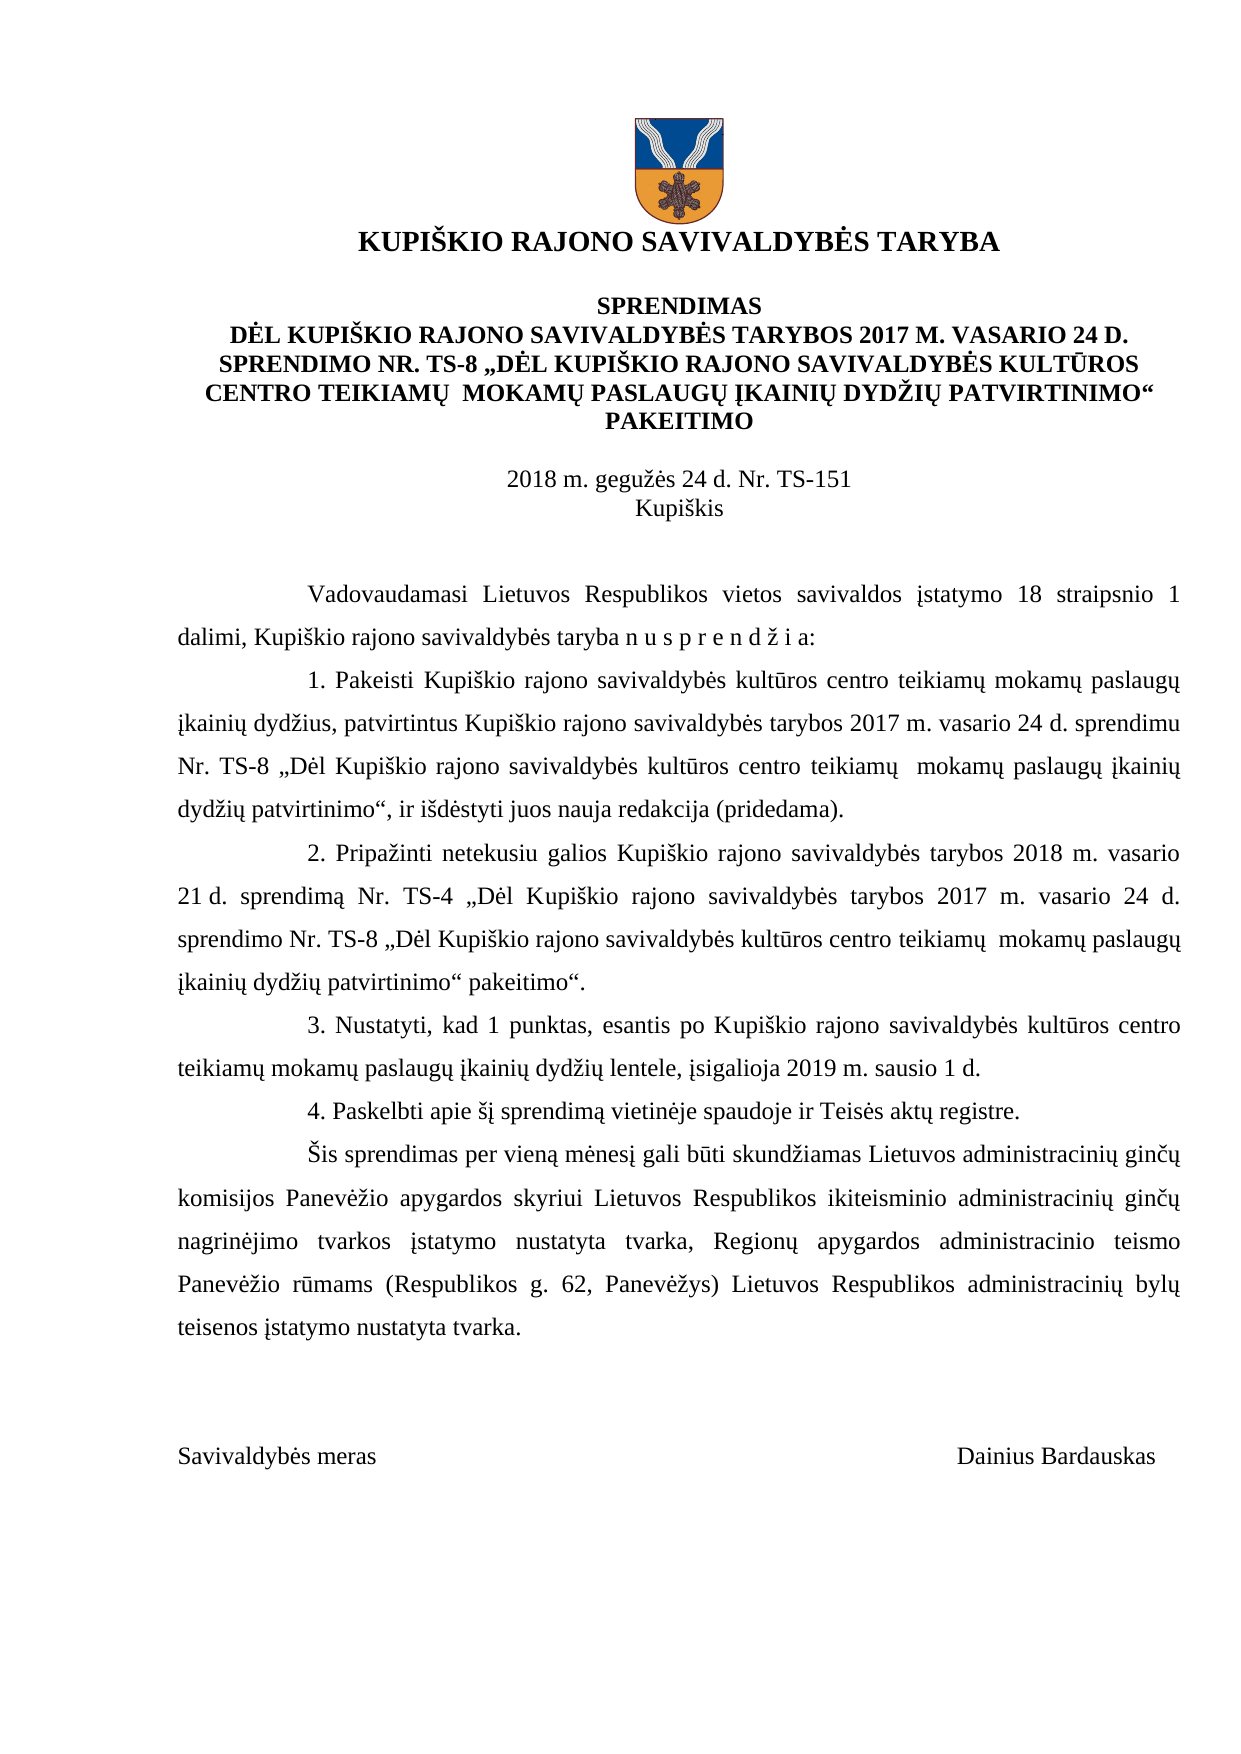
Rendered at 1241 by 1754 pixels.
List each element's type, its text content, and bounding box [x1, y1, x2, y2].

text DĖL KUPIŠKIO RAJONO SAVIVALDYBĖS TARYBOS 2017 M. VASARIO 24 D. SPRENDIMO NR. TS-8 „DĖL KUPIŠKIO RAJONO SAVIVALDYBĖS KULTŪROS CENTRO TEIKIAMŲ MOKAMŲ PASLAUGŲ ĮKAINIŲ DYDŽIŲ PATVIRTINIMO“ PAKEITIMO [177, 320, 1181, 435]
text 2018 m. gegužės 24 d. Nr. TS-151 [177, 464, 1181, 493]
text 2. Pripažinti netekusiu galios Kupiškio rajono savivaldybės tarybos 2018 m. vasario 21 d. sprendimą Nr. TS-4 „Dėl Kupiškio rajono savivaldybės tarybos 2017 m. vasario 24 d. sprendimo Nr. TS-8 „Dėl Kupiškio rajono savivaldybės kultūros centro teikiamų mokamų paslaugų įkainių dydžių patvirtinimo“ pakeitimo“. [177, 838, 1181, 996]
text 1. Pakeisti Kupiškio rajono savivaldybės kultūros centro teikiamų mokamų paslaugų įkainių dydžius, patvirtintus Kupiškio rajono savivaldybės tarybos 2017 m. vasario 24 d. sprendimu Nr. TS-8 „Dėl Kupiškio rajono savivaldybės kultūros centro teikiamų mokamų paslaugų įkainių dydžių patvirtinimo“, ir išdėstyti juos nauja redakcija (pridedama). [177, 665, 1181, 823]
text KUPIŠKIO RAJONO SAVIVALDYBĖS TARYBA [177, 224, 1181, 258]
text Savivaldybės meras Dainius Bardauskas [177, 1441, 1181, 1470]
text Vadovaudamasi Lietuvos Respublikos vietos savivaldos įstatymo 18 straipsnio 1 dalimi, Kupiškio rajono savivaldybės taryba n u s p r e n d ž i a: [177, 579, 1181, 651]
text Šis sprendimas per vieną mėnesį gali būti skundžiamas Lietuvos administracinių ginčų komisijos Panevėžio apygardos skyriui Lietuvos Respublikos ikiteisminio administracinių ginčų nagrinėjimo tvarkos įstatymo nustatyta tvarka, Regionų apygardos administracinio teismo Panevėžio rūmams (Respublikos g. 62, Panevėžys) Lietuvos Respublikos administracinių bylų teisenos įstatymo nustatyta tvarka. [177, 1139, 1181, 1341]
text 3. Nustatyti, kad 1 punktas, esantis po Kupiškio rajono savivaldybės kultūros centro teikiamų mokamų paslaugų įkainių dydžių lentele, įsigalioja 2019 m. sausio 1 d. [177, 1010, 1181, 1082]
text 4. Paskelbti apie šį sprendimą vietinėje spaudoje ir Teisės aktų registre. [177, 1096, 1181, 1125]
text Kupiškis [177, 493, 1181, 521]
text SPRENDIMAS [177, 291, 1181, 320]
